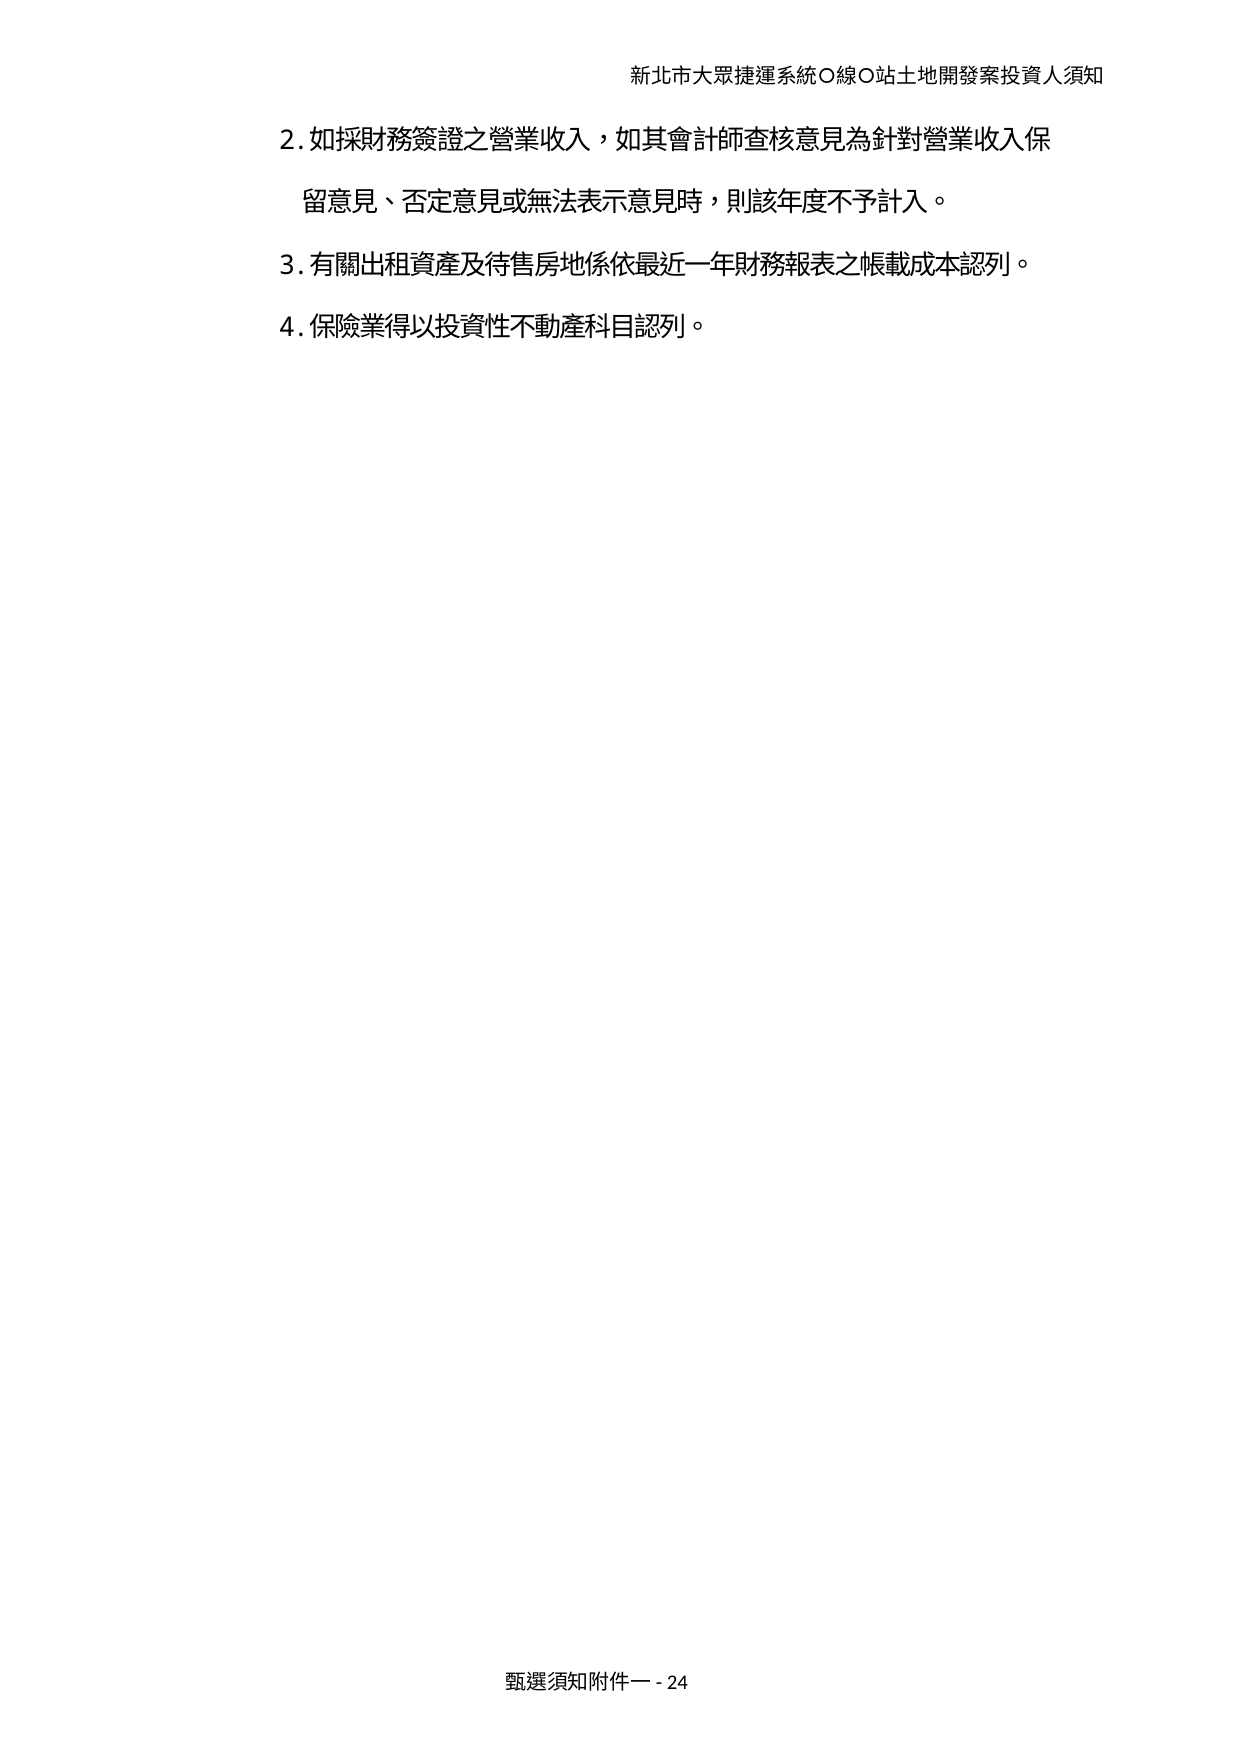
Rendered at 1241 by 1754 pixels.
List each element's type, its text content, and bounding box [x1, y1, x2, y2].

text 4.保險業得以投資性不動產科目認列。 [278, 283, 1051, 346]
text 2.如採財務簽證之營業收入，如其會計師查核意見為針對營業收入保留意見、否定意見或無法表示意見時，則該年度不予計入。 [278, 96, 1051, 221]
text 3.有關出租資產及待售房地係依最近一年財務報表之帳載成本認列。 [278, 221, 1051, 283]
